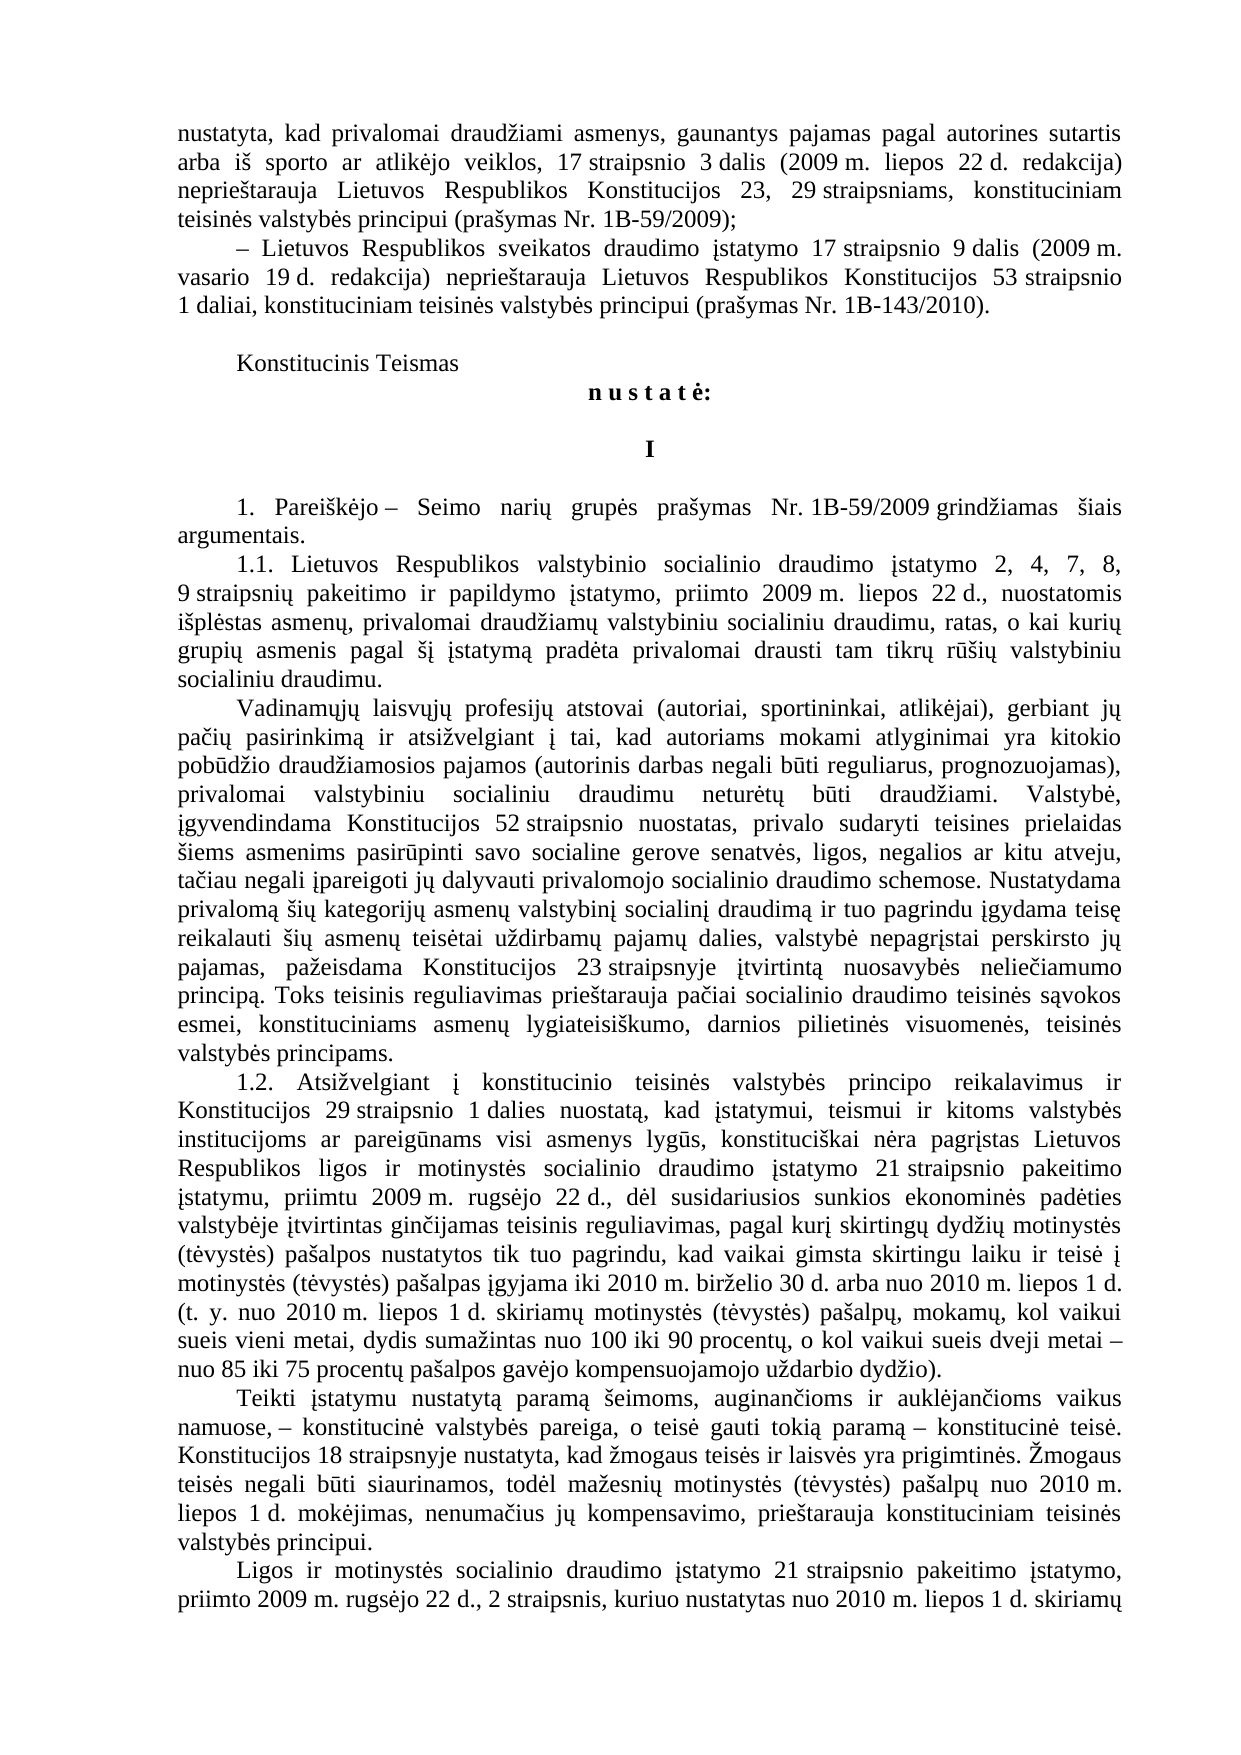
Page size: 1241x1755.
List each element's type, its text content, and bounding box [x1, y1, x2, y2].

text I [177, 434, 1122, 463]
text nustatyta, kad privalomai draudžiami asmenys, gaunantys pajamas pagal autorines sutartis arba iš sporto ar atlikėjo veiklos, 17 straipsnio 3 dalis (2009 m. liepos 22 d. redakcija) neprieštarauja Lietuvos Respublikos Konstitucijos 23, 29 straipsniams, konstituciniam teisinės valstybės principui (prašymas Nr. 1B-59/2009); [177, 118, 1122, 233]
text Konstitucinis Teismas [177, 348, 1122, 377]
text n u s t a t ė: [177, 377, 1122, 406]
text Vadinamųjų laisvųjų profesijų atstovai (autoriai, sportininkai, atlikėjai), gerbiant jų pačių pasirinkimą ir atsižvelgiant į tai, kad autoriams mokami atlyginimai yra kitokio pobūdžio draudžiamosios pajamos (autorinis darbas negali būti reguliarus, prognozuojamas), privalomai valstybiniu socialiniu draudimu neturėtų būti draudžiami. Valstybė, įgyvendindama Konstitucijos 52 straipsnio nuostatas, privalo sudaryti teisines prielaidas šiems asmenims pasirūpinti savo socialine gerove senatvės, ligos, negalios ar kitu atveju, tačiau negali įpareigoti jų dalyvauti privalomojo socialinio draudimo schemose. Nustatydama privalomą šių kategorijų asmenų valstybinį socialinį draudimą ir tuo pagrindu įgydama teisę reikalauti šių asmenų teisėtai uždirbamų pajamų dalies, valstybė nepagrįstai perskirsto jų pajamas, pažeisdama Konstitucijos 23 straipsnyje įtvirtintą nuosavybės neliečiamumo principą. Toks teisinis reguliavimas prieštarauja pačiai socialinio draudimo teisinės sąvokos esmei, konstituciniams asmenų lygiateisiškumo, darnios pilietinės visuomenės, teisinės valstybės principams. [177, 693, 1122, 1067]
text Ligos ir motinystės socialinio draudimo įstatymo 21 straipsnio pakeitimo įstatymo, priimto 2009 m. rugsėjo 22 d., 2 straipsnis, kuriuo nustatytas nuo 2010 m. liepos 1 d. skiriamų [177, 1556, 1122, 1613]
text – Lietuvos Respublikos sveikatos draudimo įstatymo 17 straipsnio 9 dalis (2009 m. vasario 19 d. redakcija) neprieštarauja Lietuvos Respublikos Konstitucijos 53 straipsnio 1 daliai, konstituciniam teisinės valstybės principui (prašymas Nr. 1B-143/2010). [177, 233, 1122, 319]
text 1.1. Lietuvos Respublikos valstybinio socialinio draudimo įstatymo 2, 4, 7, 8, 9 straipsnių pakeitimo ir papildymo įstatymo, priimto 2009 m. liepos 22 d., nuostatomis išplėstas asmenų, privalomai draudžiamų valstybiniu socialiniu draudimu, ratas, o kai kurių grupių asmenis pagal šį įstatymą pradėta privalomai drausti tam tikrų rūšių valstybiniu socialiniu draudimu. [177, 549, 1122, 693]
text Teikti įstatymu nustatytą paramą šeimoms, auginančioms ir auklėjančioms vaikus namuose, – konstitucinė valstybės pareiga, o teisė gauti tokią paramą – konstitucinė teisė. Konstitucijos 18 straipsnyje nustatyta, kad žmogaus teisės ir laisvės yra prigimtinės. Žmogaus teisės negali būti siaurinamos, todėl mažesnių motinystės (tėvystės) pašalpų nuo 2010 m. liepos 1 d. mokėjimas, nenumačius jų kompensavimo, prieštarauja konstituciniam teisinės valstybės principui. [177, 1383, 1122, 1556]
text 1.2. Atsižvelgiant į konstitucinio teisinės valstybės principo reikalavimus ir Konstitucijos 29 straipsnio 1 dalies nuostatą, kad įstatymui, teismui ir kitoms valstybės institucijoms ar pareigūnams visi asmenys lygūs, konstituciškai nėra pagrįstas Lietuvos Respublikos ligos ir motinystės socialinio draudimo įstatymo 21 straipsnio pakeitimo įstatymu, priimtu 2009 m. rugsėjo 22 d., dėl susidariusios sunkios ekonominės padėties valstybėje įtvirtintas ginčijamas teisinis reguliavimas, pagal kurį skirtingų dydžių motinystės (tėvystės) pašalpos nustatytos tik tuo pagrindu, kad vaikai gimsta skirtingu laiku ir teisė į motinystės (tėvystės) pašalpas įgyjama iki 2010 m. birželio 30 d. arba nuo 2010 m. liepos 1 d. (t. y. nuo 2010 m. liepos 1 d. skiriamų motinystės (tėvystės) pašalpų, mokamų, kol vaikui sueis vieni metai, dydis sumažintas nuo 100 iki 90 procentų, o kol vaikui sueis dveji metai – nuo 85 iki 75 procentų pašalpos gavėjo kompensuojamojo uždarbio dydžio). [177, 1067, 1122, 1383]
text 1. Pareiškėjo – Seimo narių grupės prašymas Nr. 1B-59/2009 grindžiamas šiais argumentais. [177, 492, 1122, 549]
